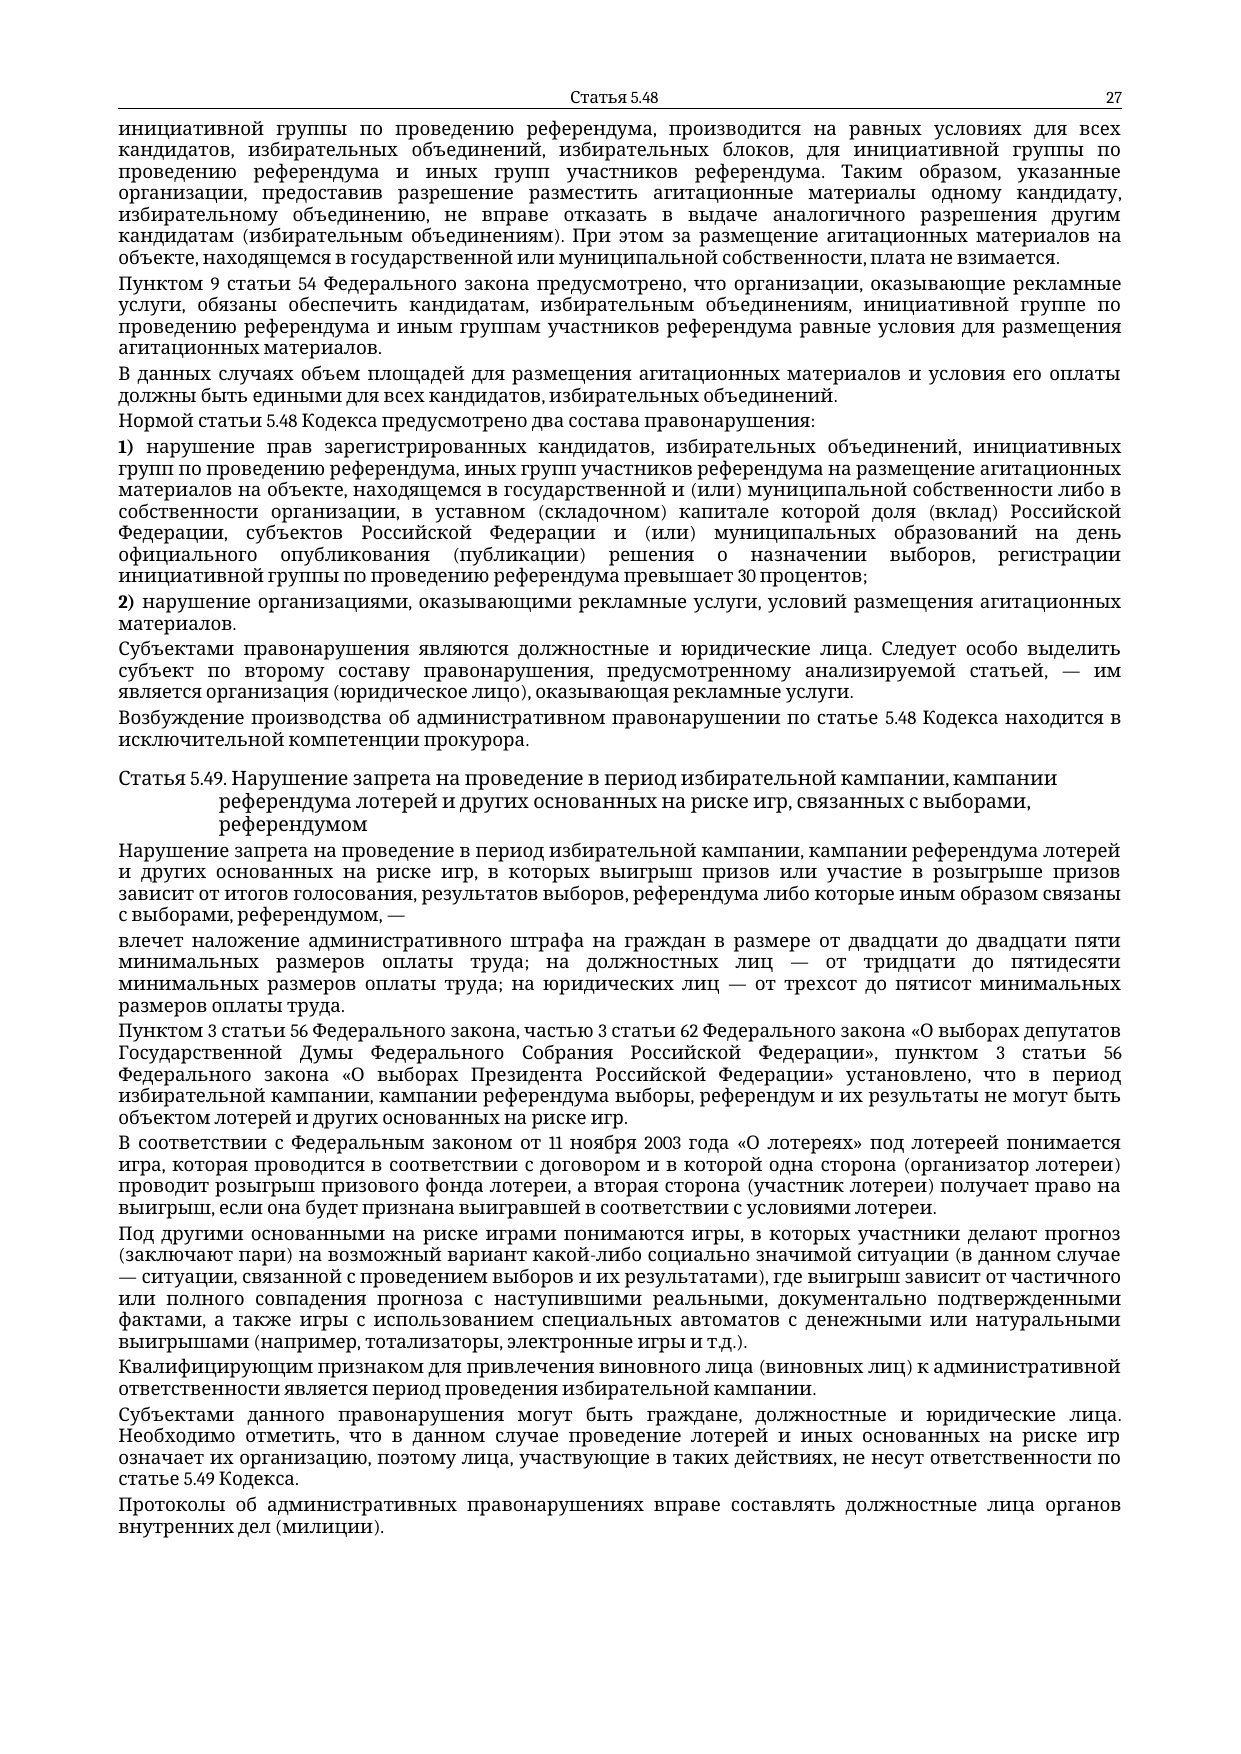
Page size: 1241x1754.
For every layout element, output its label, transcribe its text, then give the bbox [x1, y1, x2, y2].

text Субъектами данного правонарушения могут быть граждане, должностные и юридические лица. Необходимо отметить, что в данном случае проведение лотерей и иных основанных на риске игр означает их организацию, поэтому лица, участвующие в таких действиях, не несут ответственности по статье 5.49 Кодекса. [118, 1404, 1122, 1490]
text Пунктом 9 статьи 54 Федерального закона предусмотрено, что организации, оказывающие рекламные услуги, обязаны обеспечить кандидатам, избирательным объединениям, инициативной группе по проведению референдума и иным группам участников референдума равные условия для размещения агитационных материалов. [118, 273, 1122, 359]
text 2) нарушение организациями, оказывающими рекламные услуги, условий размещения агитационных материалов. [118, 592, 1122, 635]
text влечет наложение административного штрафа на граждан в размере от двадцати до двадцати пяти минимальных размеров оплаты труда; на должностных лиц — от тридцати до пятидесяти минимальных размеров оплаты труда; на юридических лиц — от трехсот до пятисот минимальных размеров оплаты труда. [118, 931, 1122, 1017]
text Пунктом 3 статьи 56 Федерального закона, частью 3 статьи 62 Федерального закона «О выборах депутатов Государственной Думы Федерального Собрания Российской Федерации», пунктом 3 статьи 56 Федерального закона «О выборах Президента Российской Федерации» установлено, что в период избирательной кампании, кампании референдума выборы, референдум и их результаты не могут быть объектом лотерей и других основанных на риске игр. [118, 1021, 1122, 1129]
text Квалифицирующим признаком для привлечения виновного лица (виновных лиц) к административной ответственности является период проведения избирательной кампании. [118, 1357, 1122, 1400]
text Протоколы об административных правонарушениях вправе составлять должностные лица органов внутренних дел (милиции). [118, 1494, 1122, 1538]
text В соответствии с Федеральным законом от 11 ноября 2003 года «О лотереях» под лотереей понимается игра, которая проводится в соответствии с договором и в которой одна сторона (организатор лотереи) проводит розыгрыш призового фонда лотереи, а вторая сторона (участник лотереи) получает право на выигрыш, если она будет признана выигравшей в соответствии с условиями лотереи. [118, 1133, 1122, 1219]
text Нарушение запрета на проведение в период избирательной кампании, кампании референдума лотерей и других основанных на риске игр, в которых выигрыш призов или участие в розыгрыше призов зависит от итогов голосования, результатов выборов, референдума либо которые иным образом связаны с выборами, референдумом, — [118, 840, 1122, 926]
text Нормой статьи 5.48 Кодекса предусмотрено два состава правонарушения: [118, 411, 1122, 432]
text В данных случаях объем площадей для размещения агитационных материалов и условия его оплаты должны быть едиными для всех кандидатов, избирательных объединений. [118, 363, 1122, 407]
text Возбуждение производства об административном правонарушении по статье 5.48 Кодекса находится в исключительной компетенции прокурора. [118, 708, 1122, 751]
subtitle Статья 5.49. Нарушение запрета на проведение в период избирательной кампании, кампании референдума лотерей и других основанных на риске игр, связанных с выборами, референдумом [118, 767, 1122, 836]
text Под другими основанными на риске играми понимаются игры, в которых участники делают прогноз (заключают пари) на возможный вариант какой-либо социально значимой ситуации (в данном случае — ситуации, связанной с проведением выборов и их результатами), где выигрыш зависит от частичного или полного совпадения прогноза с наступившими реальными, документально подтвержденными фактами, а также игры с использованием специальных автоматов с денежными или натуральными выигрышами (например, тотализаторы, электронные игры и т.д.). [118, 1223, 1122, 1353]
text 1) нарушение прав зарегистрированных кандидатов, избирательных объединений, инициативных групп по проведению референдума, иных групп участников референдума на размещение агитационных материалов на объекте, находящемся в государственной и (или) муниципальной собственности либо в собственности организации, в уставном (складочном) капитале которой доля (вклад) Российской Федерации, субъектов Российской Федерации и (или) муниципальных образований на день официального опубликования (публикации) решения о назначении выборов, регистрации инициативной группы по проведению референдума превышает 30 процентов; [118, 437, 1122, 587]
text Субъектами правонарушения являются должностные и юридические лица. Следует особо выделить субъект по второму составу правонарушения, предусмотренному анализируемой статьей, — им является организация (юридическое лицо), оказывающая рекламные услуги. [118, 639, 1122, 704]
text инициативной группы по проведению референдума, производится на равных условиях для всех кандидатов, избирательных объединений, избирательных блоков, для инициативной группы по проведению референдума и иных групп участников референдума. Таким образом, указанные организации, предоставив разрешение разместить агитационные материалы одному кандидату, избирательному объединению, не вправе отказать в выдаче аналогичного разрешения другим кандидатам (избирательным объединениям). При этом за размещение агитационных материалов на объекте, находящемся в государственной или муниципальной собственности, плата не взимается. [118, 118, 1122, 269]
